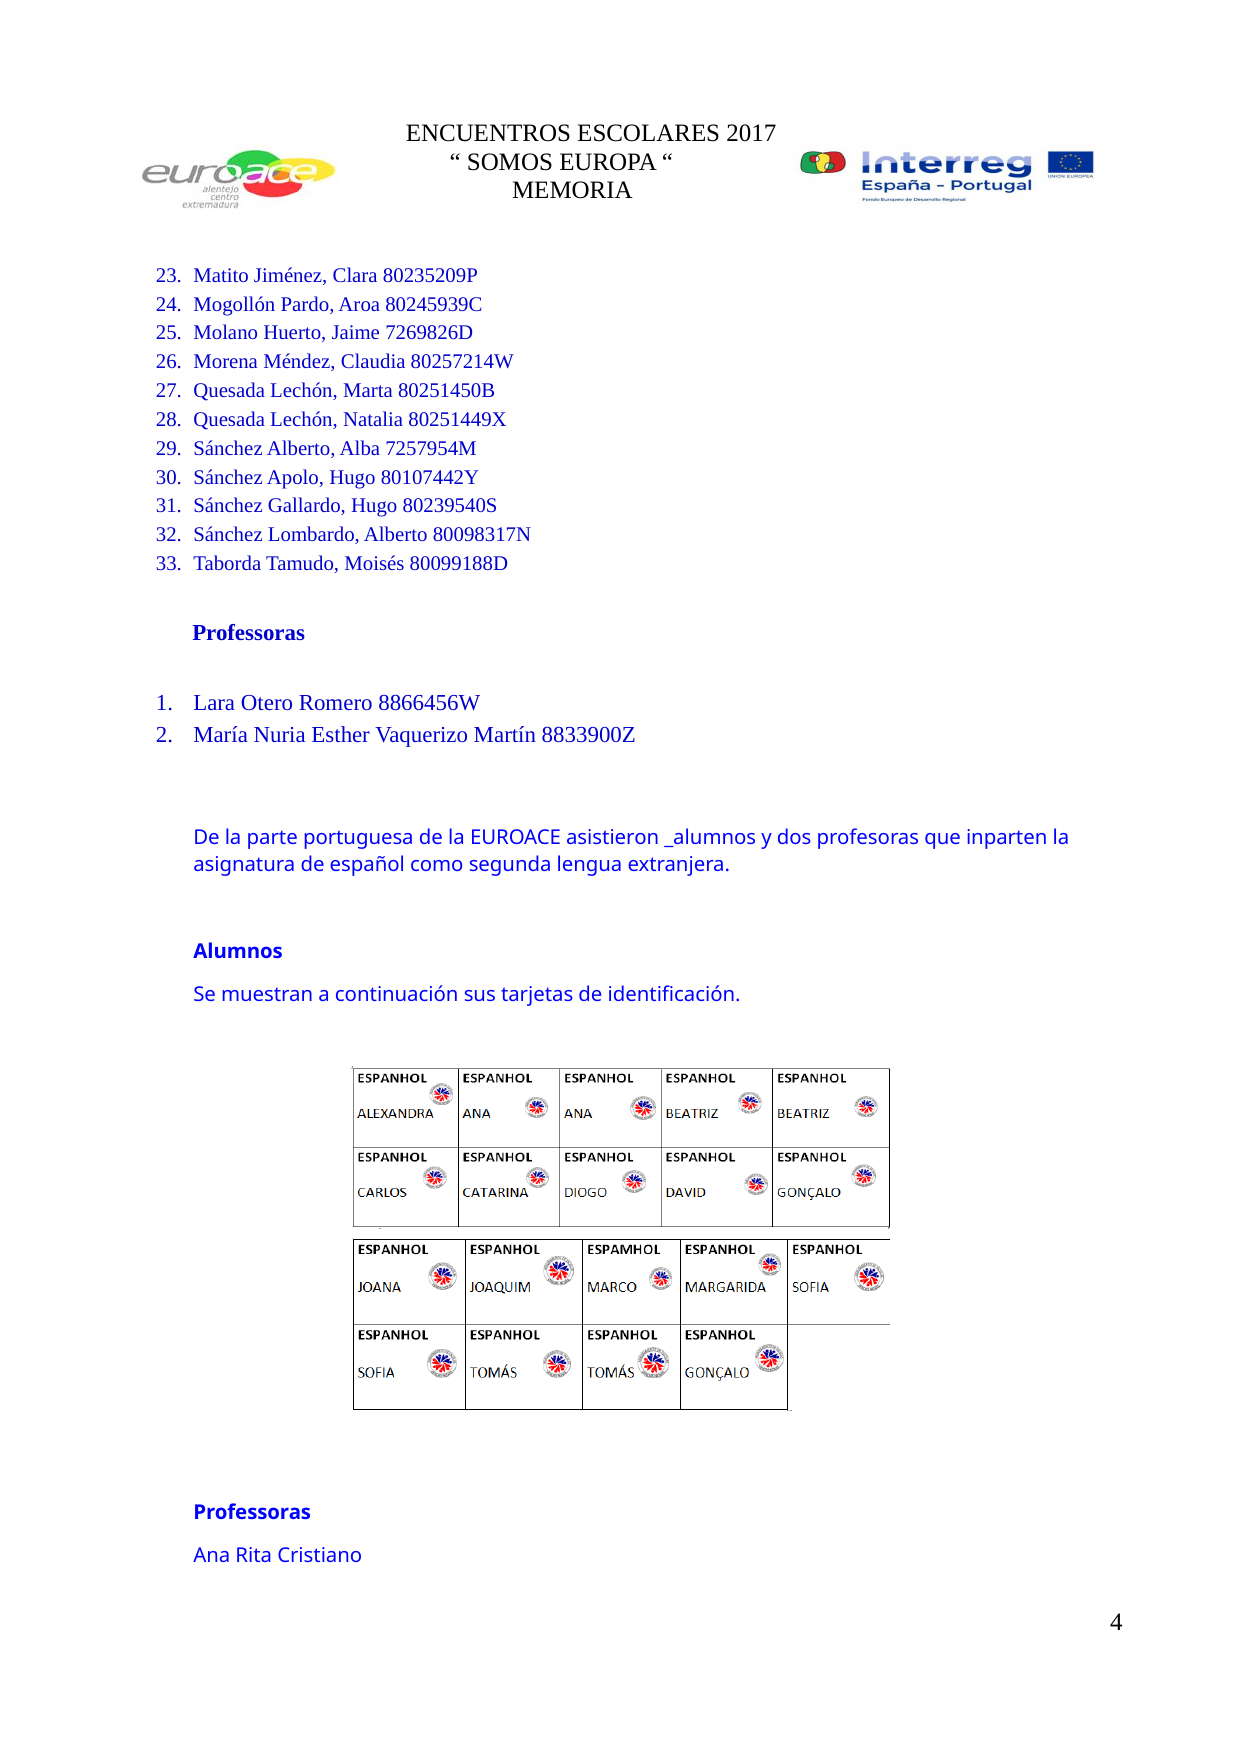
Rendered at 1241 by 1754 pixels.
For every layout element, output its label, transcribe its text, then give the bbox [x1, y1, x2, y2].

picture [350, 1066, 890, 1229]
list Molano Huerto, Jaime 7269826D [156, 320, 1122, 344]
list Mogollón Pardo, Aroa 80245939C [156, 291, 1122, 316]
list Professoras [156, 1497, 1122, 1525]
list Matito Jiménez, Clara 80235209P [156, 263, 1122, 287]
list Sánchez Apolo, Hugo 80107442Y [156, 464, 1122, 489]
list Quesada Lechón, Marta 80251450B [156, 378, 1122, 402]
picture [126, 124, 342, 227]
picture [352, 1238, 890, 1411]
list De la parte portuguesa de la EUROACE asistieron _alumnos y dos profesoras que inparten la asignatura de español como segunda lengua extranjera. [156, 822, 1122, 878]
list Sánchez Alberto, Alba 7257954M [156, 436, 1122, 460]
list Ana Rita Cristiano [156, 1541, 1122, 1568]
text Professoras [118, 619, 1122, 645]
picture [777, 131, 1114, 225]
list Sánchez Lombardo, Alberto 80098317N [156, 522, 1122, 546]
list Morena Méndez, Claudia 80257214W [156, 349, 1122, 373]
list Alumnos [156, 937, 1122, 964]
list María Nuria Esther Vaquerizo Martín 8833900Z [156, 721, 1122, 747]
list Quesada Lechón, Natalia 80251449X [156, 407, 1122, 431]
list Sánchez Gallardo, Hugo 80239540S [156, 493, 1122, 517]
list Lara Otero Romero 8866456W [156, 689, 1122, 716]
list Taborda Tamudo, Moisés 80099188D [156, 551, 1122, 575]
list Se muestran a continuación sus tarjetas de identificación. [156, 980, 1122, 1008]
